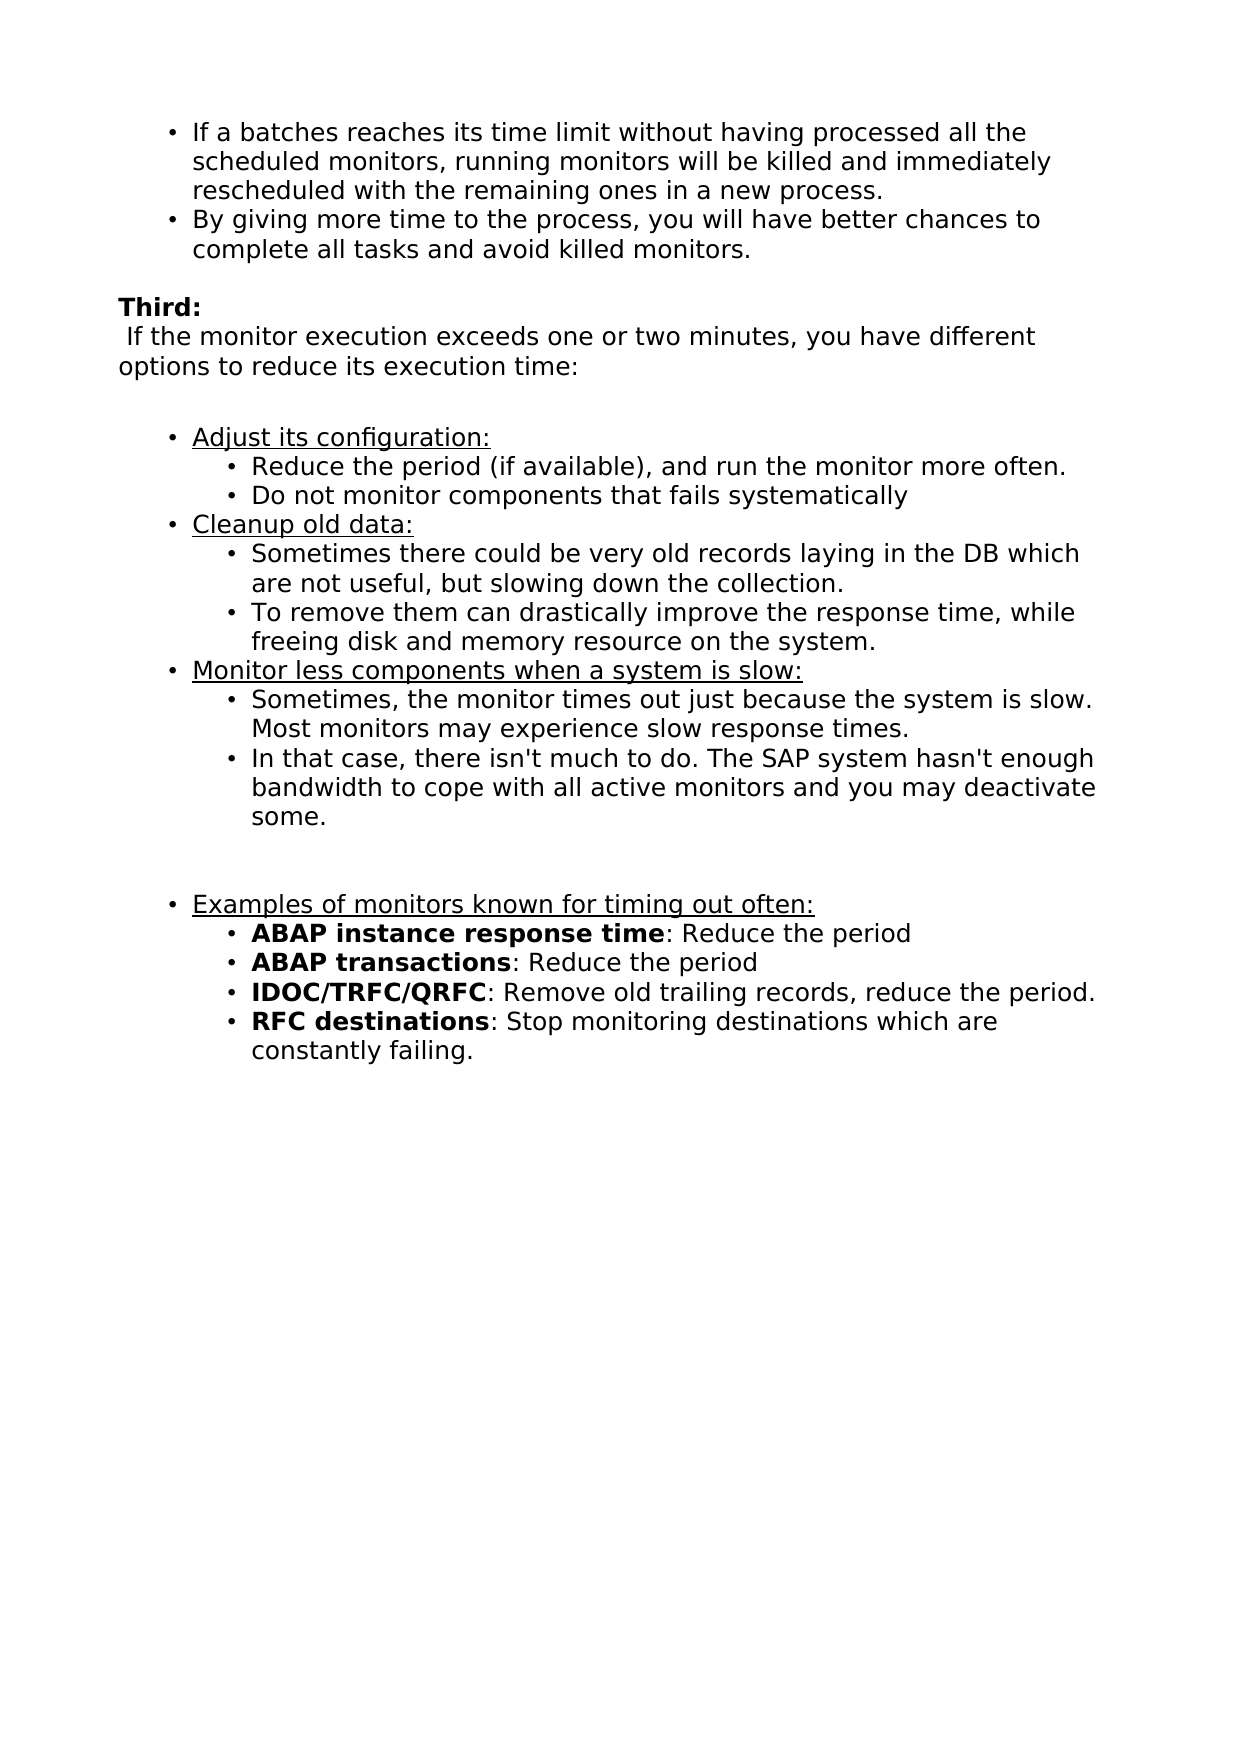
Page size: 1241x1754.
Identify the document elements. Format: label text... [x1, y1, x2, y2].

list Examples of monitors known for timing out often: [177, 890, 1122, 919]
list If a batches reaches its time limit without having processed all the scheduled monitors, running monitors will be killed and immediately rescheduled with the remaining ones in a new process. [177, 118, 1122, 206]
list Cleanup old data: [177, 510, 1122, 539]
list ABAP instance response time: Reduce the period [236, 919, 1122, 948]
text Third: If the monitor execution exceeds one or two minutes, you have different options to reduce its execution time: [118, 293, 1122, 381]
list To remove them can drastically improve the response time, while freeing disk and memory resource on the system. [236, 598, 1122, 656]
list RFC destinations: Stop monitoring destinations which are constantly failing. [236, 1007, 1122, 1065]
list ABAP transactions: Reduce the period [236, 948, 1122, 978]
list Adjust its configuration: [177, 423, 1122, 452]
list Do not monitor components that fails systematically [236, 481, 1122, 510]
list Reduce the period (if available), and run the monitor more often. [236, 452, 1122, 481]
list Sometimes, the monitor times out just because the system is slow. Most monitors may experience slow response times. [236, 685, 1122, 744]
list In that case, there isn't much to do. The SAP system hasn't enough bandwidth to cope with all active monitors and you may deactivate some. [236, 744, 1122, 831]
list By giving more time to the process, you will have better chances to complete all tasks and avoid killed monitors. [177, 206, 1122, 264]
list IDOC/TRFC/QRFC: Remove old trailing records, reduce the period. [236, 978, 1122, 1007]
list Monitor less components when a system is slow: [177, 656, 1122, 685]
list Sometimes there could be very old records laying in the DB which are not useful, but slowing down the collection. [236, 539, 1122, 598]
